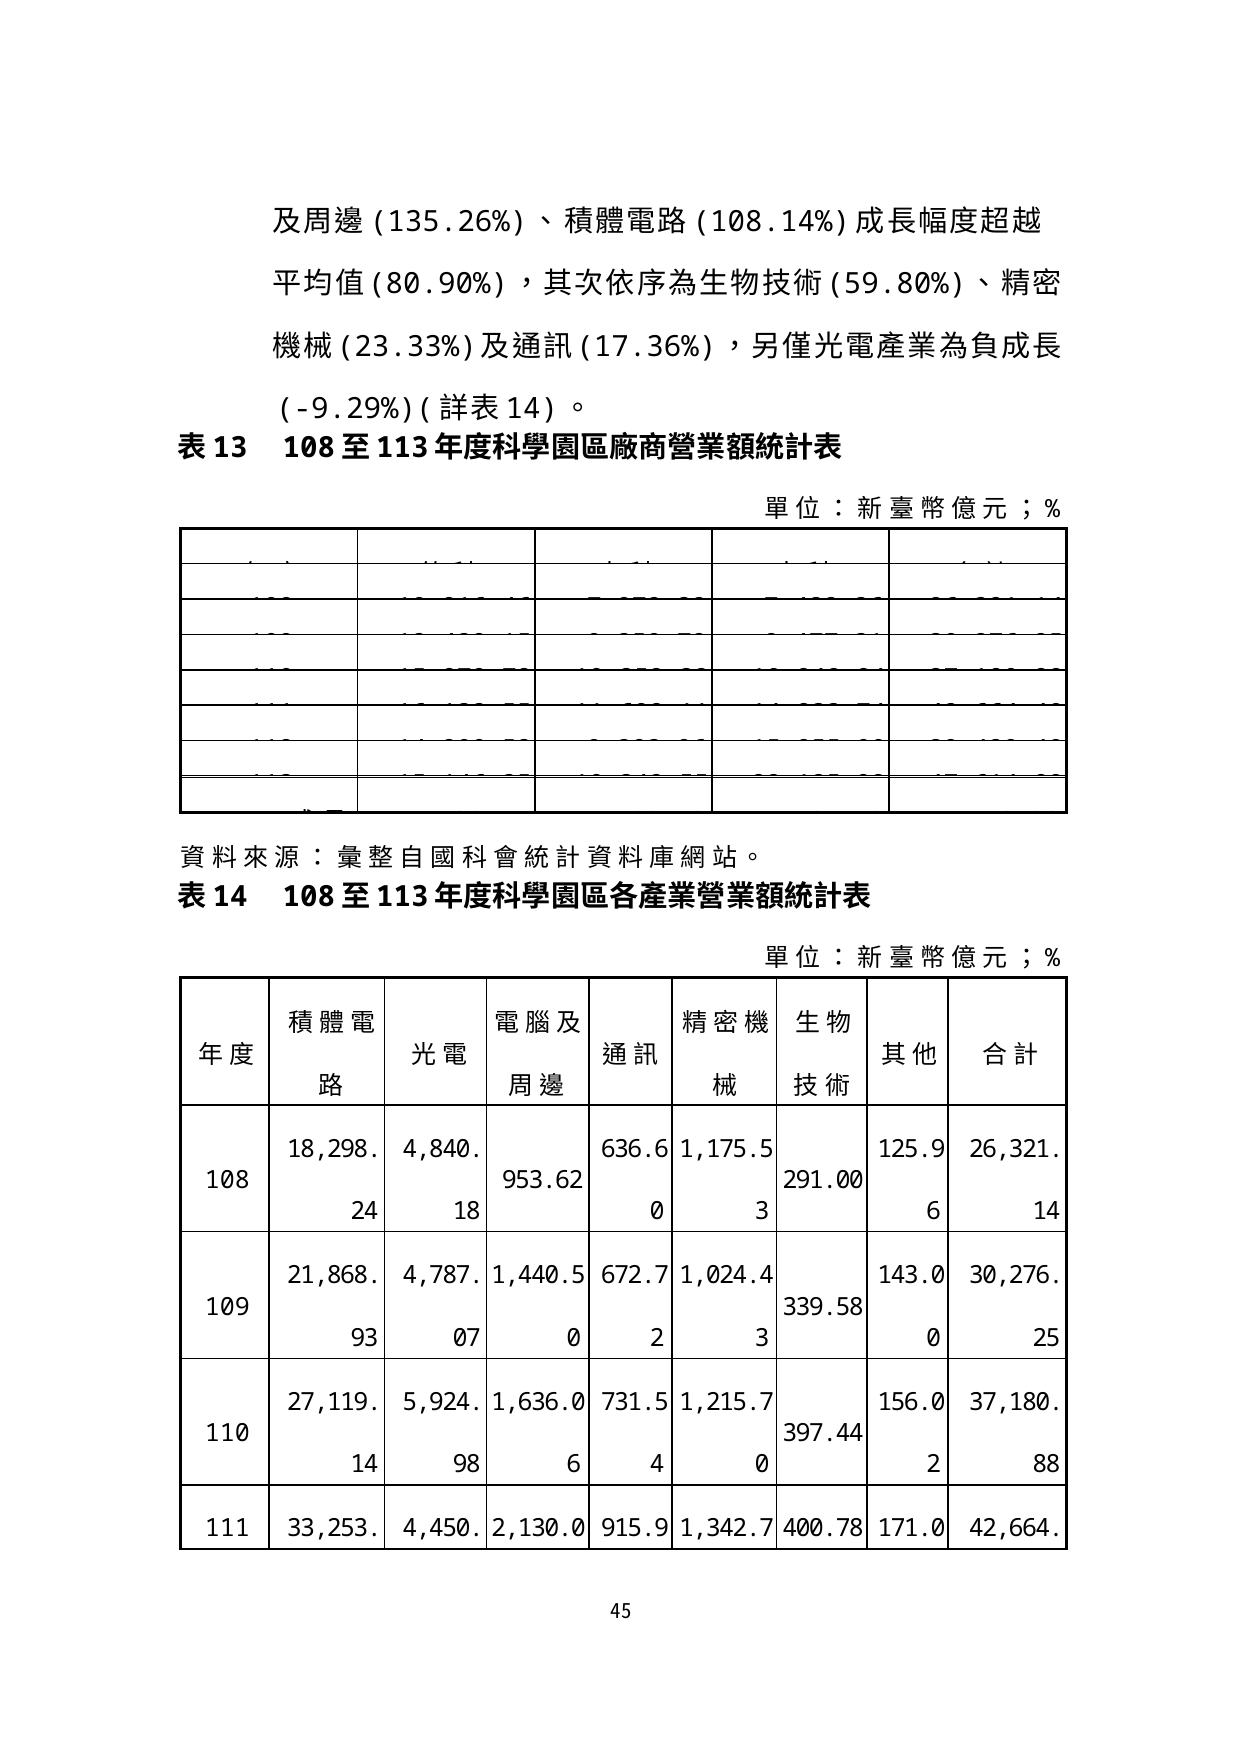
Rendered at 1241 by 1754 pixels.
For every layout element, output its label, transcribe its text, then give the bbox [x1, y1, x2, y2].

table_cell 27,119.14 [270, 1359, 384, 1484]
table_cell 110 [182, 635, 357, 669]
table_cell 125.96 [868, 1106, 947, 1231]
table_cell 110 [182, 1359, 268, 1484]
table_cell 18,298.24 [270, 1106, 384, 1231]
table_header 合計 [949, 979, 1065, 1104]
table_cell 7,972.32 [536, 564, 711, 598]
text 單位：新臺幣億元；% [236, 914, 1063, 976]
table_header 南科 [713, 530, 888, 563]
table_cell 9,359.79 [536, 600, 711, 633]
table_cell 10,916.46 [358, 564, 534, 598]
table_header 生物技術 [777, 979, 866, 1104]
table_cell 9,383.96 [536, 706, 711, 740]
text 單位：新臺幣億元；% [236, 465, 1063, 527]
table_cell 30,276.25 [890, 600, 1065, 633]
table_cell 197.70 [713, 778, 888, 811]
table_cell 10,342.55 [536, 741, 711, 775]
table_cell 15,879.72 [358, 635, 534, 669]
table_cell 109 [182, 1232, 268, 1357]
table_cell 14,200.53 [358, 706, 534, 740]
table_cell 108-113成長比率 [182, 778, 357, 811]
table_header 電腦及周邊 [487, 979, 588, 1104]
table_cell 12,439.15 [358, 600, 534, 633]
table_cell 37,180.88 [949, 1359, 1065, 1484]
table_cell 108 [182, 564, 357, 598]
table_cell 80.90 [890, 778, 1065, 811]
table_cell 111 [182, 671, 357, 704]
table_header 光電 [385, 979, 486, 1104]
table_cell 2,130.0 [487, 1486, 588, 1548]
table_cell 1,636.06 [487, 1359, 588, 1484]
table_cell 112 [182, 706, 357, 740]
table_cell 672.72 [590, 1232, 671, 1357]
table_header 中科 [536, 530, 711, 563]
table_cell 42,664. [949, 1486, 1065, 1548]
table_cell 4,787.07 [385, 1232, 486, 1357]
table_cell 400.78 [777, 1486, 866, 1548]
table_cell 108 [182, 1106, 268, 1231]
table_cell 16,132.55 [358, 671, 534, 704]
table_cell 291.00 [777, 1106, 866, 1231]
table_cell 37,180.88 [890, 635, 1065, 669]
table_cell 1,175.53 [673, 1106, 776, 1231]
table_header 年度 [182, 979, 268, 1104]
table_cell 21,868.93 [270, 1232, 384, 1357]
table_cell 171.0 [868, 1486, 947, 1548]
table_cell 42,664.40 [890, 671, 1065, 704]
table_cell 731.54 [590, 1359, 671, 1484]
table_cell 915.9 [590, 1486, 671, 1548]
text 表13 108至113年度科學園區廠商營業額統計表 [177, 427, 1063, 465]
table_header 積體電路 [270, 979, 384, 1104]
table_cell 636.60 [590, 1106, 671, 1231]
text 表14 108至113年度科學園區各產業營業額統計表 [177, 876, 1063, 914]
table_cell 33,253. [270, 1486, 384, 1548]
table_cell 11,698.11 [536, 671, 711, 704]
table_header 竹科 [358, 530, 534, 563]
table_cell 953.62 [487, 1106, 588, 1231]
table_cell 109 [182, 600, 357, 633]
table_cell 4,450. [385, 1486, 486, 1548]
table_cell 26,321.14 [949, 1106, 1065, 1231]
table_cell 339.58 [777, 1232, 866, 1357]
table_cell 111 [182, 1486, 268, 1548]
table_cell 143.00 [868, 1232, 947, 1357]
table_cell 1,215.70 [673, 1359, 776, 1484]
text 及周邊(135.26%)、積體電路(108.14%)成長幅度超越平均值(80.90%)，其次依序為生物技術(59.80%)、精密機械(23.33%)及通訊(17.36%)，另僅光電產業為負成長(-9.29%)(詳表14)。 [266, 177, 1063, 427]
table_cell 397.44 [777, 1359, 866, 1484]
table_cell 26,321.14 [890, 564, 1065, 598]
table_cell 1,024.43 [673, 1232, 776, 1357]
table_cell 8,477.31 [713, 600, 888, 633]
table_cell 15,146.35 [358, 741, 534, 775]
table_header 其他 [868, 979, 947, 1104]
table_cell 7,432.36 [713, 564, 888, 598]
table_cell 38.75 [358, 778, 534, 811]
table_cell 1,440.50 [487, 1232, 588, 1357]
table_cell 39,439.49 [890, 706, 1065, 740]
table_header 合計 [890, 530, 1065, 563]
table_cell 1,342.7 [673, 1486, 776, 1548]
table_cell 113 [182, 741, 357, 775]
table_cell 10,948.84 [713, 635, 888, 669]
table_header 年度 [182, 530, 357, 563]
text 資料來源：彙整自國科會統計資料庫網站。 [177, 814, 1063, 876]
table_cell 156.02 [868, 1359, 947, 1484]
table_cell 14,833.74 [713, 671, 888, 704]
table_cell 29.73 [536, 778, 711, 811]
table_cell 5,924.98 [385, 1359, 486, 1484]
table_header 精密機械 [673, 979, 776, 1104]
table_cell 15,855.00 [713, 706, 888, 740]
table_header 通訊 [590, 979, 671, 1104]
table_cell 30,276.25 [949, 1232, 1065, 1357]
table_cell 10,352.32 [536, 635, 711, 669]
table_cell 47,614.89 [890, 741, 1065, 775]
table_cell 4,840.18 [385, 1106, 486, 1231]
table_cell 22,125.99 [713, 741, 888, 775]
